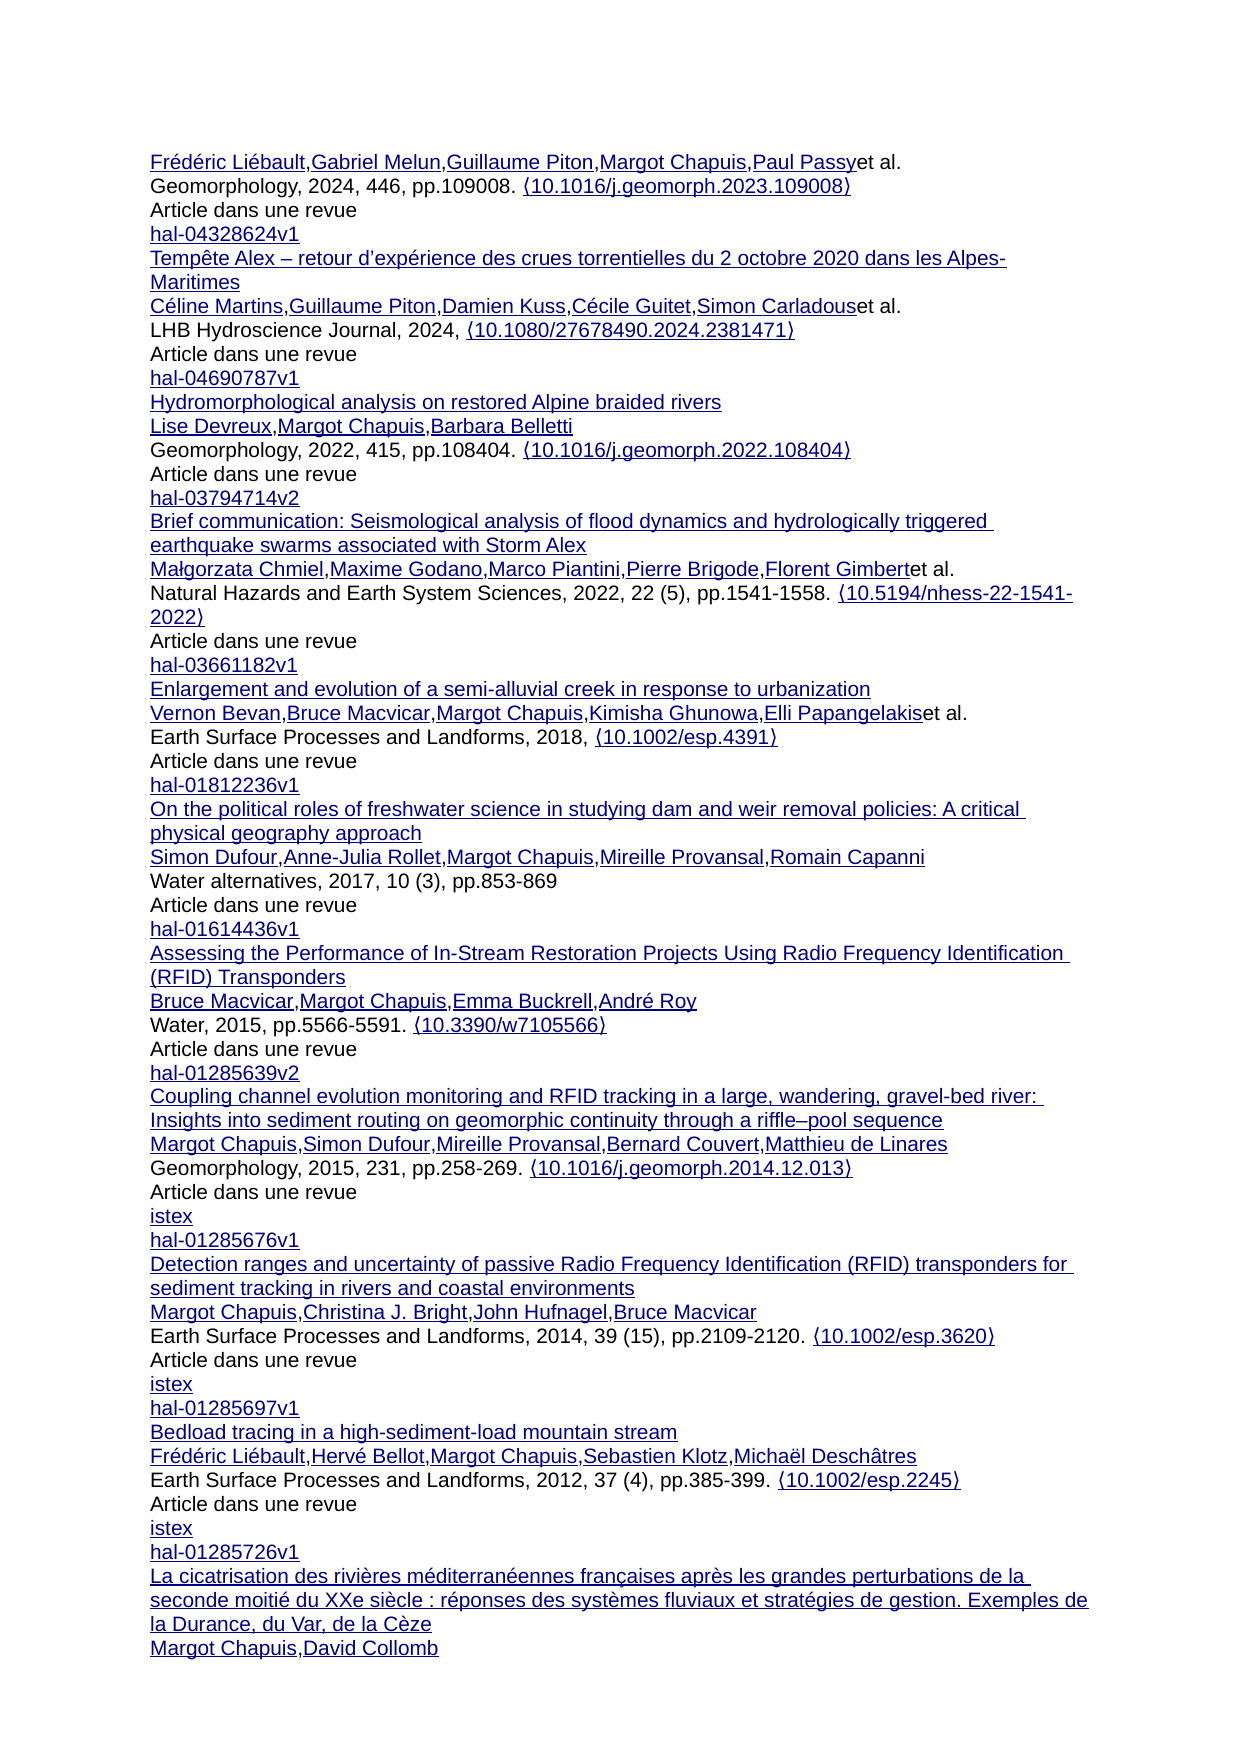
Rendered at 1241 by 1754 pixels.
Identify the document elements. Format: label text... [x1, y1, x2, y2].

table_cell Brief communication: Seismological analysis of flood dynamics and hydrologically triggered earthquake swarms associated with Storm Alex Małgorzata Chmiel,Maxime Godano,Marco Piantini,Pierre Brigode,Florent Gimbertet al. Natural Hazards and Earth System Sciences, 2022, 22 (5), pp.1541-1558. ⟨10.5194/nhess-22-1541-2022⟩ Article dans une revue hal-03661182v1 [150, 509, 1090, 677]
table_cell On the political roles of freshwater science in studying dam and weir removal policies: A critical physical geography approach Simon Dufour,Anne-Julia Rollet,Margot Chapuis,Mireille Provansal,Romain Capanni Water alternatives, 2017, 10 (3), pp.853-869 Article dans une revue hal-01614436v1 [150, 797, 1090, 941]
table_cell Enlargement and evolution of a semi-alluvial creek in response to urbanization Vernon Bevan,Bruce Macvicar,Margot Chapuis,Kimisha Ghunowa,Elli Papangelakiset al. Earth Surface Processes and Landforms, 2018, ⟨10.1002/esp.4391⟩ Article dans une revue hal-01812236v1 [150, 677, 1090, 797]
table_cell Hydromorphological analysis on restored Alpine braided rivers Lise Devreux,Margot Chapuis,Barbara Belletti Geomorphology, 2022, 415, pp.108404. ⟨10.1016/j.geomorph.2022.108404⟩ Article dans une revue hal-03794714v2 [150, 390, 1090, 509]
table_cell Detection ranges and uncertainty of passive Radio Frequency Identification (RFID) transponders for sediment tracking in rivers and coastal environments Margot Chapuis,Christina J. Bright,John Hufnagel,Bruce Macvicar Earth Surface Processes and Landforms, 2014, 39 (15), pp.2109-2120. ⟨10.1002/esp.3620⟩ Article dans une revue istex hal-01285697v1 [150, 1252, 1090, 1420]
table_cell Frédéric Liébault,Gabriel Melun,Guillaume Piton,Margot Chapuis,Paul Passyet al. Geomorphology, 2024, 446, pp.109008. ⟨10.1016/j.geomorph.2023.109008⟩ Article dans une revue hal-04328624v1 [150, 150, 1090, 246]
table_cell Coupling channel evolution monitoring and RFID tracking in a large, wandering, gravel-bed river: Insights into sediment routing on geomorphic continuity through a riffle–pool sequence Margot Chapuis,Simon Dufour,Mireille Provansal,Bernard Couvert,Matthieu de Linares Geomorphology, 2015, 231, pp.258-269. ⟨10.1016/j.geomorph.2014.12.013⟩ Article dans une revue istex hal-01285676v1 [150, 1084, 1090, 1252]
table_cell Tempête Alex – retour d’expérience des crues torrentielles du 2 octobre 2020 dans les Alpes-Maritimes Céline Martins,Guillaume Piton,Damien Kuss,Cécile Guitet,Simon Carladouset al. LHB Hydroscience Journal, 2024, ⟨10.1080/27678490.2024.2381471⟩ Article dans une revue hal-04690787v1 [150, 246, 1090, 389]
table_cell La cicatrisation des rivières méditerranéennes françaises après les grandes perturbations de la seconde moitié du XXe siècle : réponses des systèmes fluviaux et stratégies de gestion. Exemples de la Durance, du Var, de la Cèze Margot Chapuis,David Collomb [150, 1564, 1090, 1659]
table_cell Bedload tracing in a high-sediment-load mountain stream Frédéric Liébault,Hervé Bellot,Margot Chapuis,Sebastien Klotz,Michaël Deschâtres Earth Surface Processes and Landforms, 2012, 37 (4), pp.385-399. ⟨10.1002/esp.2245⟩ Article dans une revue istex hal-01285726v1 [150, 1420, 1090, 1563]
table_cell Assessing the Performance of In-Stream Restoration Projects Using Radio Frequency Identification (RFID) Transponders Bruce Macvicar,Margot Chapuis,Emma Buckrell,André Roy Water, 2015, pp.5566-5591. ⟨10.3390/w7105566⟩ Article dans une revue hal-01285639v2 [150, 941, 1090, 1084]
